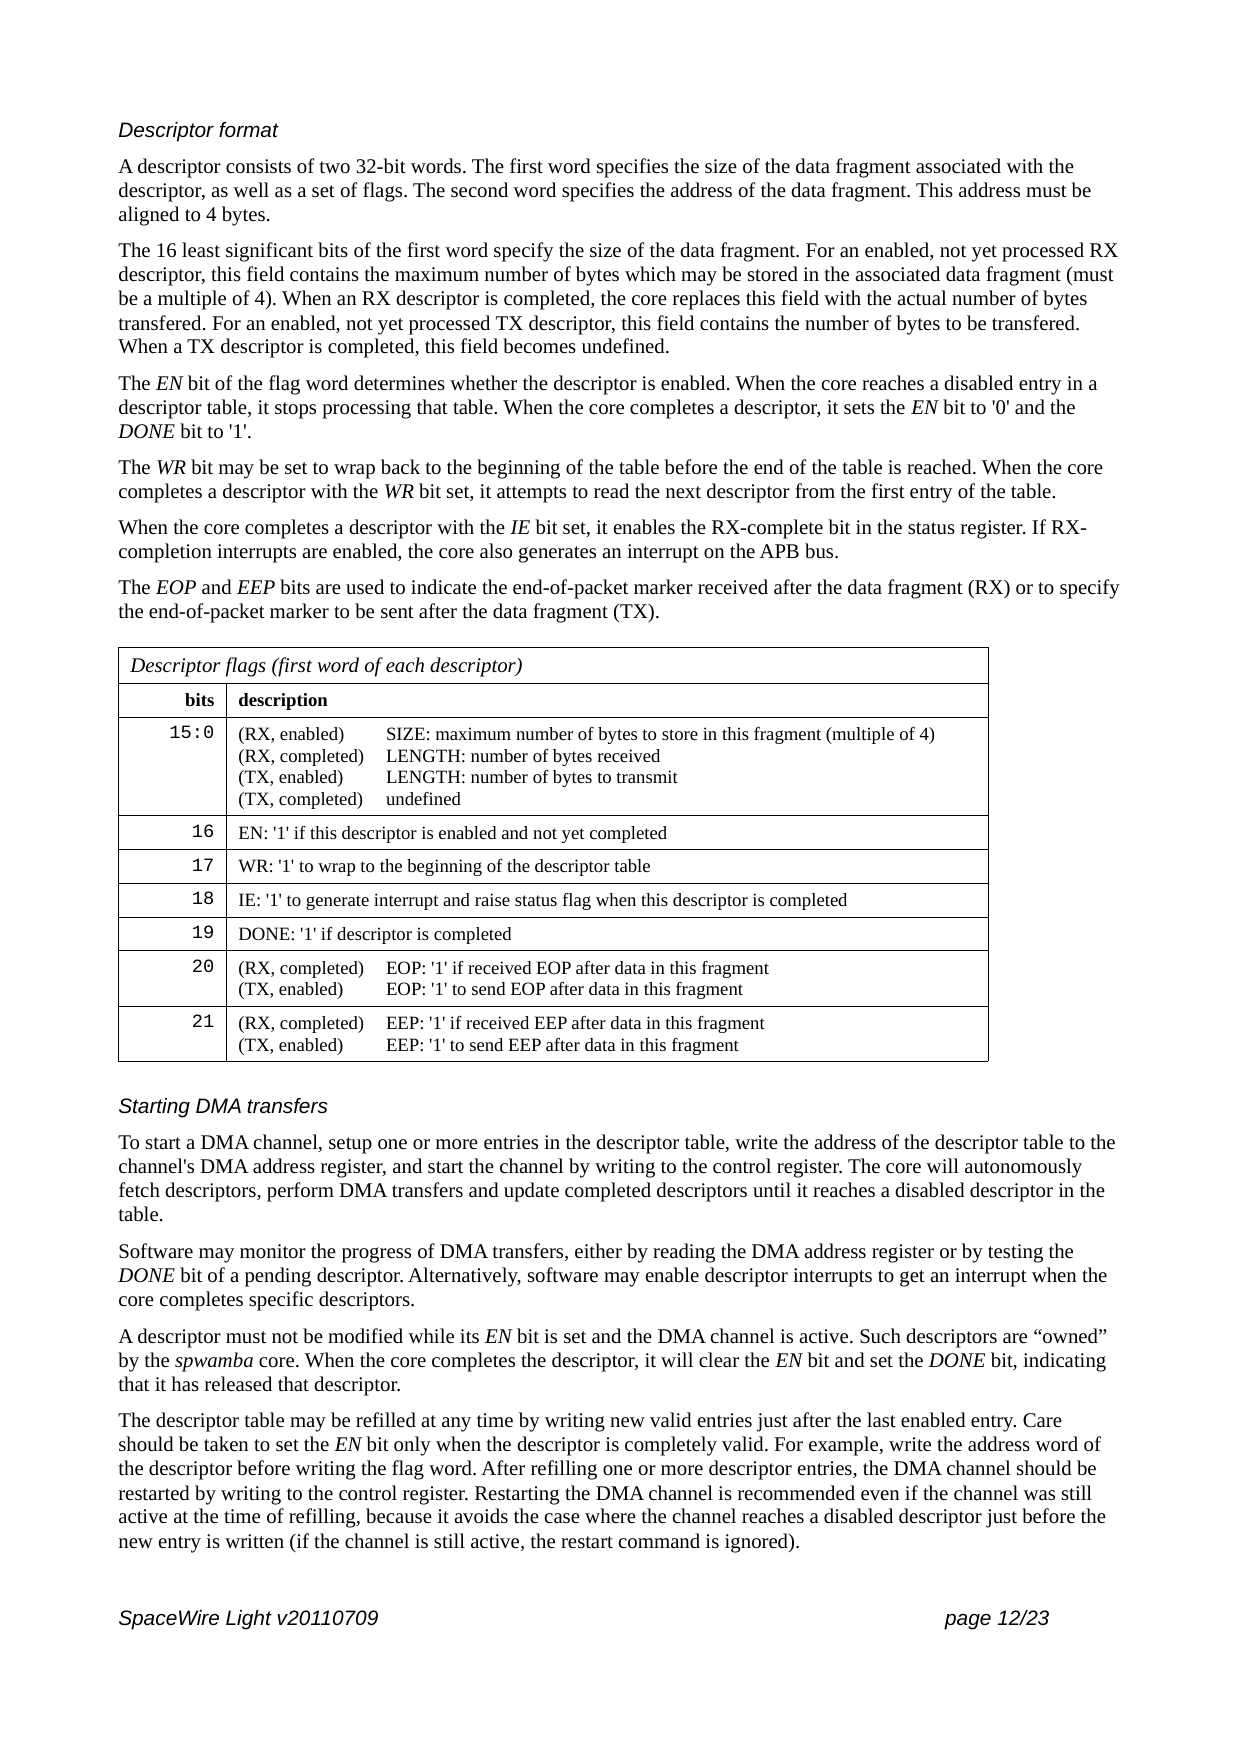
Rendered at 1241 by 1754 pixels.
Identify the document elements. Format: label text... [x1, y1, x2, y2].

subtitle Descriptor format [118, 118, 1122, 142]
subtitle Starting DMA transfers [118, 1094, 1122, 1118]
table_cell WR: '1' to wrap to the beginning of the descriptor table [227, 850, 988, 883]
table_cell IE: '1' to generate interrupt and raise status flag when this descriptor is completed [227, 884, 988, 917]
table_header Descriptor flags (first word of each descriptor) [119, 648, 988, 683]
text The EOP and EEP bits are used to indicate the end-of-packet marker received after the data fragment (RX) or to specify the end-of-packet marker to be sent after the data fragment (TX). [118, 575, 1122, 623]
table_cell 17 [119, 850, 226, 883]
text The descriptor table may be refilled at any time by writing new valid entries just after the last enabled entry. Care should be taken to set the EN bit only when the descriptor is completely valid. For example, write the address word of the descriptor before writing the flag word. After refilling one or more descriptor entries, the DMA channel should be restarted by writing to the control register. Restarting the DMA channel is recommended even if the channel was still active at the time of refilling, because it avoids the case where the channel reaches a disabled descriptor just before the new entry is written (if the channel is still active, the restart command is ignored). [118, 1408, 1122, 1553]
text The WR bit may be set to wrap back to the beginning of the table before the end of the table is reached. When the core completes a descriptor with the WR bit set, it attempts to read the next descriptor from the first entry of the table. [118, 455, 1122, 503]
text A descriptor consists of two 32-bit words. The first word specifies the size of the data fragment associated with the descriptor, as well as a set of flags. The second word specifies the address of the data fragment. This address must be aligned to 4 bytes. [118, 154, 1122, 226]
table_cell 20 [119, 951, 226, 1006]
table_cell (RX, completed) EEP: '1' if received EEP after data in this fragment (TX, enabled) EEP: '1' to send EEP after data in this fragment [227, 1007, 988, 1061]
text The EN bit of the flag word determines whether the descriptor is enabled. When the core reaches a disabled entry in a descriptor table, it stops processing that table. When the core completes a descriptor, it sets the EN bit to '0' and the DONE bit to '1'. [118, 371, 1122, 443]
table_cell EN: '1' if this descriptor is enabled and not yet completed [227, 816, 988, 849]
table_cell description [227, 684, 988, 717]
table_cell bits [119, 684, 226, 717]
table_cell (RX, completed) EOP: '1' if received EOP after data in this fragment (TX, enabled) EOP: '1' to send EOP after data in this fragment [227, 951, 988, 1006]
text The 16 least significant bits of the first word specify the size of the data fragment. For an enabled, not yet processed RX descriptor, this field contains the maximum number of bytes which may be stored in the associated data fragment (must be a multiple of 4). When an RX descriptor is completed, the core replaces this field with the actual number of bytes transfered. For an enabled, not yet processed TX descriptor, this field contains the number of bytes to be transfered. When a TX descriptor is completed, this field becomes undefined. [118, 238, 1122, 358]
table_cell (RX, enabled) SIZE: maximum number of bytes to store in this fragment (multiple of 4) (RX, completed) LENGTH: number of bytes received (TX, enabled) LENGTH: number of bytes to transmit (TX, completed) undefined [227, 718, 988, 815]
table_cell 18 [119, 884, 226, 917]
table_cell 21 [119, 1007, 226, 1061]
table_cell 19 [119, 918, 226, 950]
text When the core completes a descriptor with the IE bit set, it enables the RX-complete bit in the status register. If RX-completion interrupts are enabled, the core also generates an interrupt on the APB bus. [118, 515, 1122, 563]
text To start a DMA channel, setup one or more entries in the descriptor table, write the address of the descriptor table to the channel's DMA address register, and start the channel by writing to the control register. The core will autonomously fetch descriptors, perform DMA transfers and update completed descriptors until it reaches a disabled descriptor in the table. [118, 1130, 1122, 1226]
text A descriptor must not be modified while its EN bit is set and the DMA channel is active. Such descriptors are “owned” by the spwamba core. When the core completes the descriptor, it will clear the EN bit and set the DONE bit, indicating that it has released that descriptor. [118, 1323, 1122, 1396]
table_cell 16 [119, 816, 226, 849]
table_cell DONE: '1' if descriptor is completed [227, 918, 988, 950]
table_cell 15:0 [119, 718, 226, 815]
text Software may monitor the progress of DMA transfers, either by reading the DMA address register or by testing the DONE bit of a pending descriptor. Alternatively, software may enable descriptor interrupts to get an interrupt when the core completes specific descriptors. [118, 1239, 1122, 1311]
